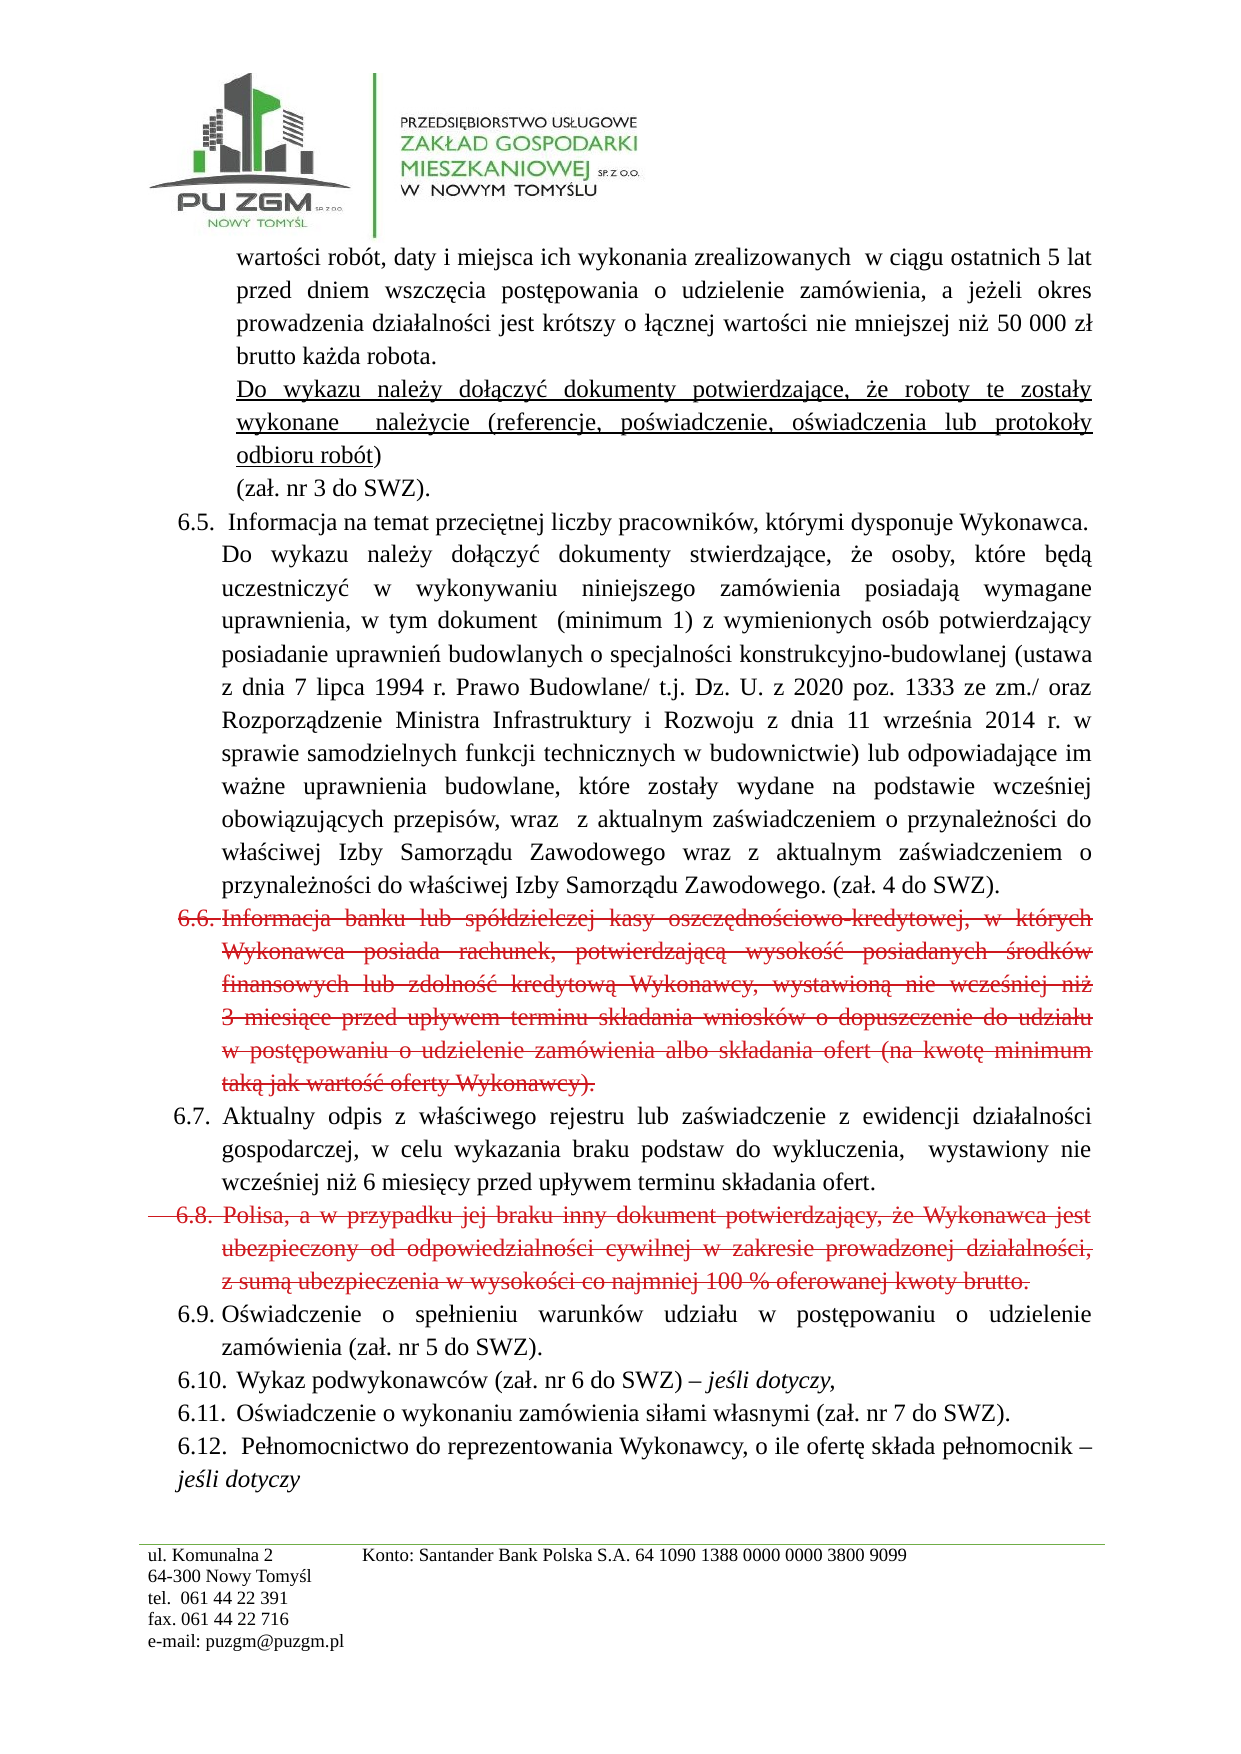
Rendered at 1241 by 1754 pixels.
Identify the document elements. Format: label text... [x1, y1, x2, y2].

text 6.9. Oświadczenie o spełnieniu warunków udziału w postępowaniu o udzielenie zamówienia (zał. nr 5 do SWZ). [148, 1299, 1093, 1361]
text 6.11. Oświadczenie o wykonaniu zamówienia siłami własnymi (zał. nr 7 do SWZ). [162, 1398, 1093, 1427]
text 6.10. Wykaz podwykonawców (zał. nr 6 do SWZ) – jeśli dotyczy, [162, 1365, 1093, 1394]
text 6.6. Informacja banku lub spółdzielczej kasy oszczędnościowo-kredytowej, w których Wykonawca posiada rachunek, potwierdzającą wysokość posiadanych środków finansowych lub zdolność kredytową Wykonawcy, wystawioną nie wcześniej niż 3 miesiące przed upływem terminu składania wniosków o dopuszczenie do udziału w postępowaniu o udzielenie zamówienia albo składania ofert (na kwotę minimum taką jak wartość oferty Wykonawcy). [177, 919, 1093, 1097]
text 6.12. Pełnomocnictwo do reprezentowania Wykonawcy, o ile ofertę składa pełnomocnik – jeśli dotyczy [177, 1431, 1093, 1493]
text 6.8. Polisa, a w przypadku jej braku inny dokument potwierdzający, że Wykonawca jest ubezpieczony od odpowiedzialności cywilnej w zakresie prowadzonej działalności, z sumą ubezpieczenia w wysokości co najmniej 100 % oferowanej kwoty brutto. [148, 1200, 1093, 1295]
text 6.6. Informacja banku lub spółdzielczej kasy oszczędnościowo-kredytowej, w których Wykonawca posiada rachunek, potwierdzającą wysokość posiadanych środków finansowych lub zdolność kredytową Wykonawcy, wystawioną nie wcześniej niż 3 miesiące przed upływem terminu składania wniosków o dopuszczenie do udziału w postępowaniu o udzielenie zamówienia albo składania ofert (na kwotę minimum taką jak wartość oferty Wykonawcy). [177, 903, 1093, 918]
text (zał. nr 3 do SWZ). [236, 473, 1093, 502]
text 6.7. Aktualny odpis z właściwego rejestru lub zaświadczenie z ewidencji działalności gospodarczej, w celu wykazania braku podstaw do wykluczenia, wystawiony nie wcześniej niż 6 miesięcy przed upływem terminu składania ofert. [148, 1101, 1093, 1196]
text Do wykazu należy dołączyć dokumenty potwierdzające, że roboty te zostały wykonane należycie (referencje, poświadczenie, oświadczenia lub protokoły [236, 374, 1093, 432]
text Do wykazu należy dołączyć dokumenty stwierdzające, że osoby, które będą uczestniczyć w wykonywaniu niniejszego zamówienia posiadają wymagane uprawnienia, w tym dokument (minimum 1) z wymienionych osób potwierdzający posiadanie uprawnień budowlanych o specjalności konstrukcyjno-budowlanej (ustawa z dnia 7 lipca 1994 r. Prawo Budowlane/ t.j. Dz. U. z 2020 poz. 1333 ze zm./ oraz Rozporządzenie Ministra Infrastruktury i Rozwoju z dnia 11 września 2014 r. w sprawie samodzielnych funkcji technicznych w budownictwie) lub odpowiadające im ważne uprawnienia budowlane, które zostały wydane na podstawie wcześniej obowiązujących przepisów, wraz z aktualnym zaświadczeniem o przynależności do właściwej Izby Samorządu Zawodowego wraz z aktualnym zaświadczeniem o przynależności do właściwej Izby Samorządu Zawodowego. (zał. 4 do SWZ). [177, 539, 1093, 898]
text wartości robót, daty i miejsca ich wykonania zrealizowanych w ciągu ostatnich 5 lat przed dniem wszczęcia postępowania o udzielenie zamówienia, a jeżeli okres prowadzenia działalności jest krótszy o łącznej wartości nie mniejszej niż 50 000 zł brutto każda robota. [236, 242, 1093, 370]
picture [147, 73, 655, 243]
text 6.5. Informacja na temat przeciętnej liczby pracowników, którymi dysponuje Wykonawca. [177, 507, 1093, 535]
text odbioru robót) [236, 434, 1093, 469]
